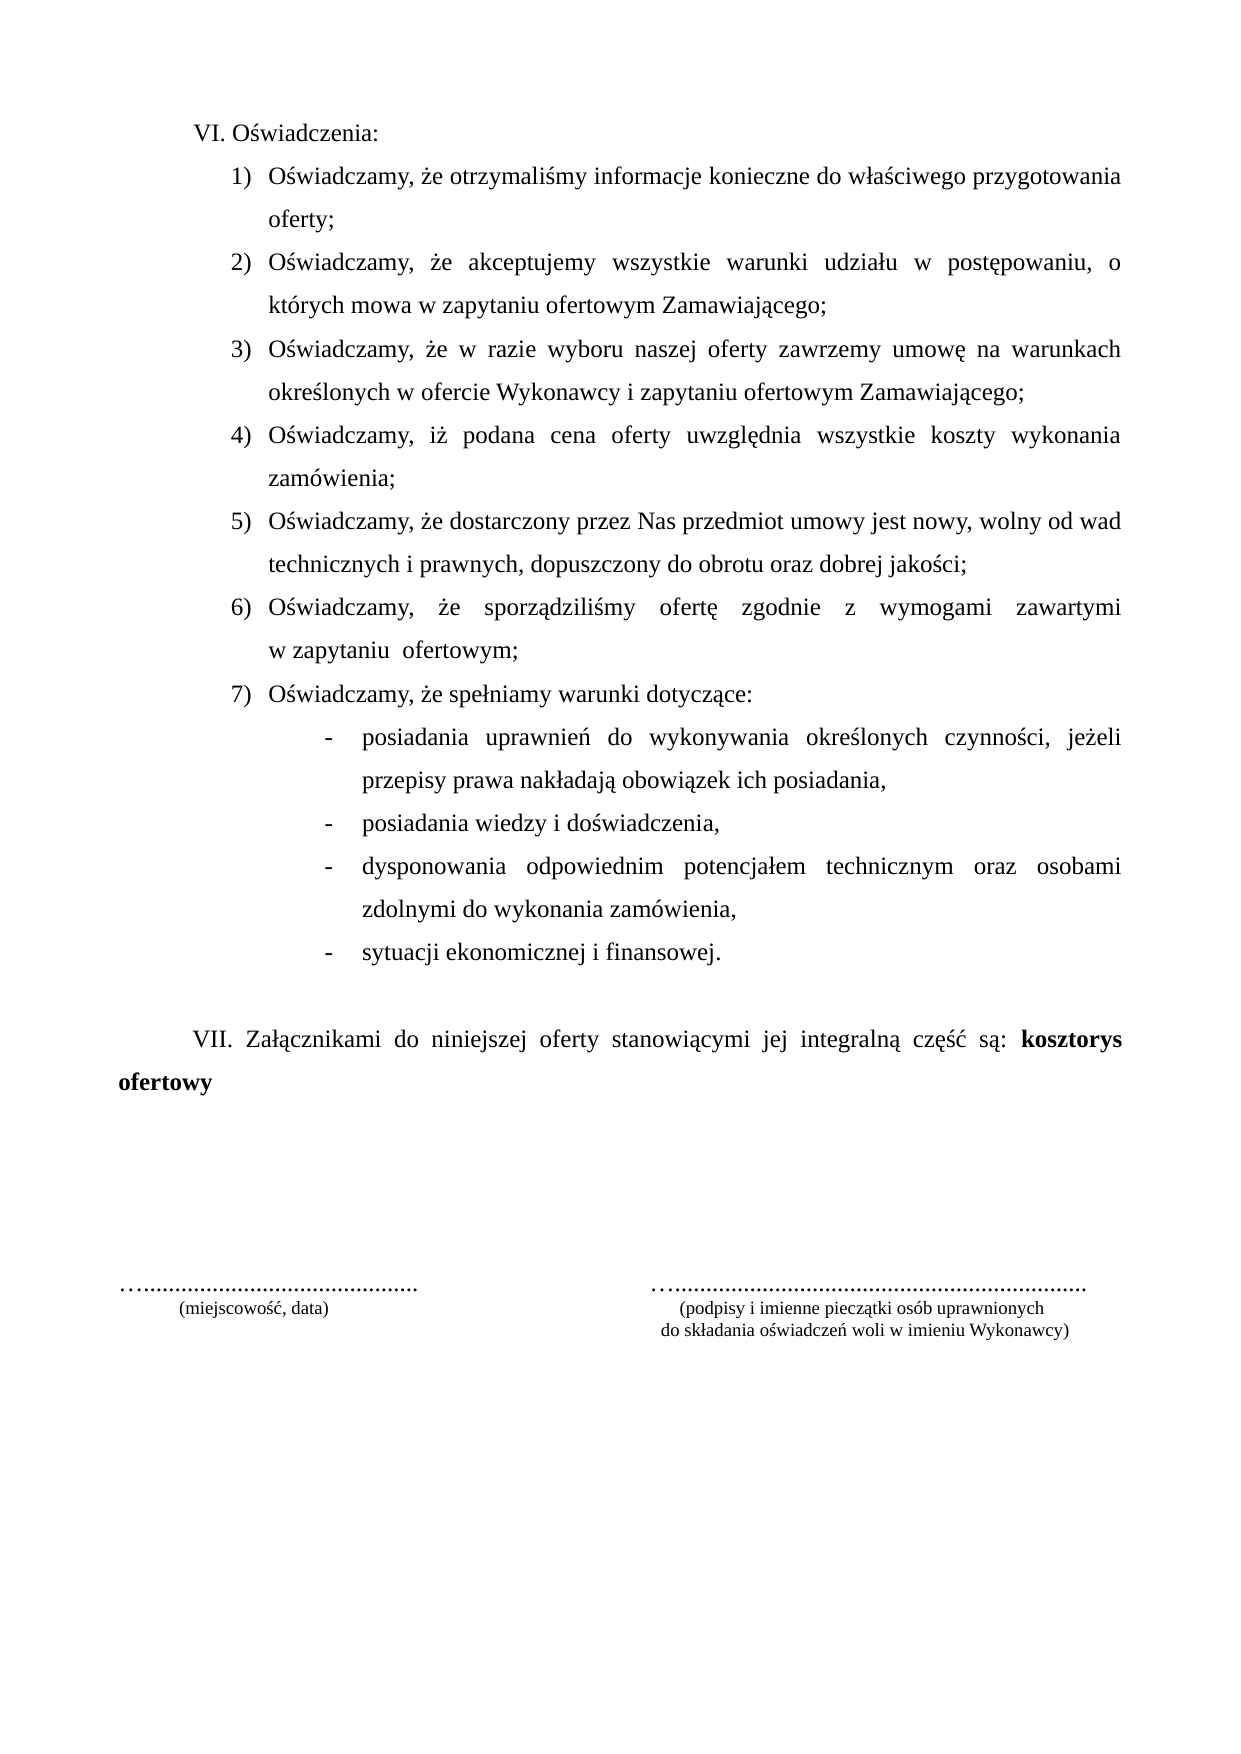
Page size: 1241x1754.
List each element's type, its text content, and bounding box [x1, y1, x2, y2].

list Oświadczamy, iż podana cena oferty uwzględnia wszystkie koszty wykonania zamówienia; [231, 420, 1122, 492]
list Oświadczamy, że dostarczony przez Nas przedmiot umowy jest nowy, wolny od wad technicznych i prawnych, dopuszczony do obrotu oraz dobrej jakości; [231, 506, 1122, 578]
text (miejscowość, data) (podpisy i imienne pieczątki osób uprawnionych [118, 1297, 1122, 1318]
list Oświadczamy, że akceptujemy wszystkie warunki udziału w postępowaniu, o których mowa w zapytaniu ofertowym Zamawiającego; [231, 247, 1122, 319]
list Oświadczamy, że spełniamy warunki dotyczące: [231, 679, 1122, 707]
text …............................................ ….................................................................. [118, 1268, 1122, 1297]
list Oświadczamy, że w razie wyboru naszej oferty zawrzemy umowę na warunkach określonych w ofercie Wykonawcy i zapytaniu ofertowym Zamawiającego; [231, 334, 1122, 406]
list sytuacji ekonomicznej i finansowej. [324, 937, 1122, 966]
list VI. Oświadczenia: [156, 118, 1122, 147]
text do składania oświadczeń woli w imieniu Wykonawcy) [118, 1318, 1122, 1340]
list posiadania wiedzy i doświadczenia, [324, 808, 1122, 837]
list Oświadczamy, że otrzymaliśmy informacje konieczne do właściwego przygotowania oferty; [231, 161, 1122, 233]
list dysponowania odpowiednim potencjałem technicznym oraz osobami zdolnymi do wykonania zamówienia, [324, 851, 1122, 923]
list posiadania uprawnień do wykonywania określonych czynności, jeżeli przepisy prawa nakładają obowiązek ich posiadania, [324, 722, 1122, 794]
text VII. Załącznikami do niniejszej oferty stanowiącymi jej integralną część są: kosztorys ofertowy [118, 1024, 1122, 1096]
list Oświadczamy, że sporządziliśmy ofertę zgodnie z wymogami zawartymi w zapytaniu ofertowym; [231, 592, 1122, 664]
